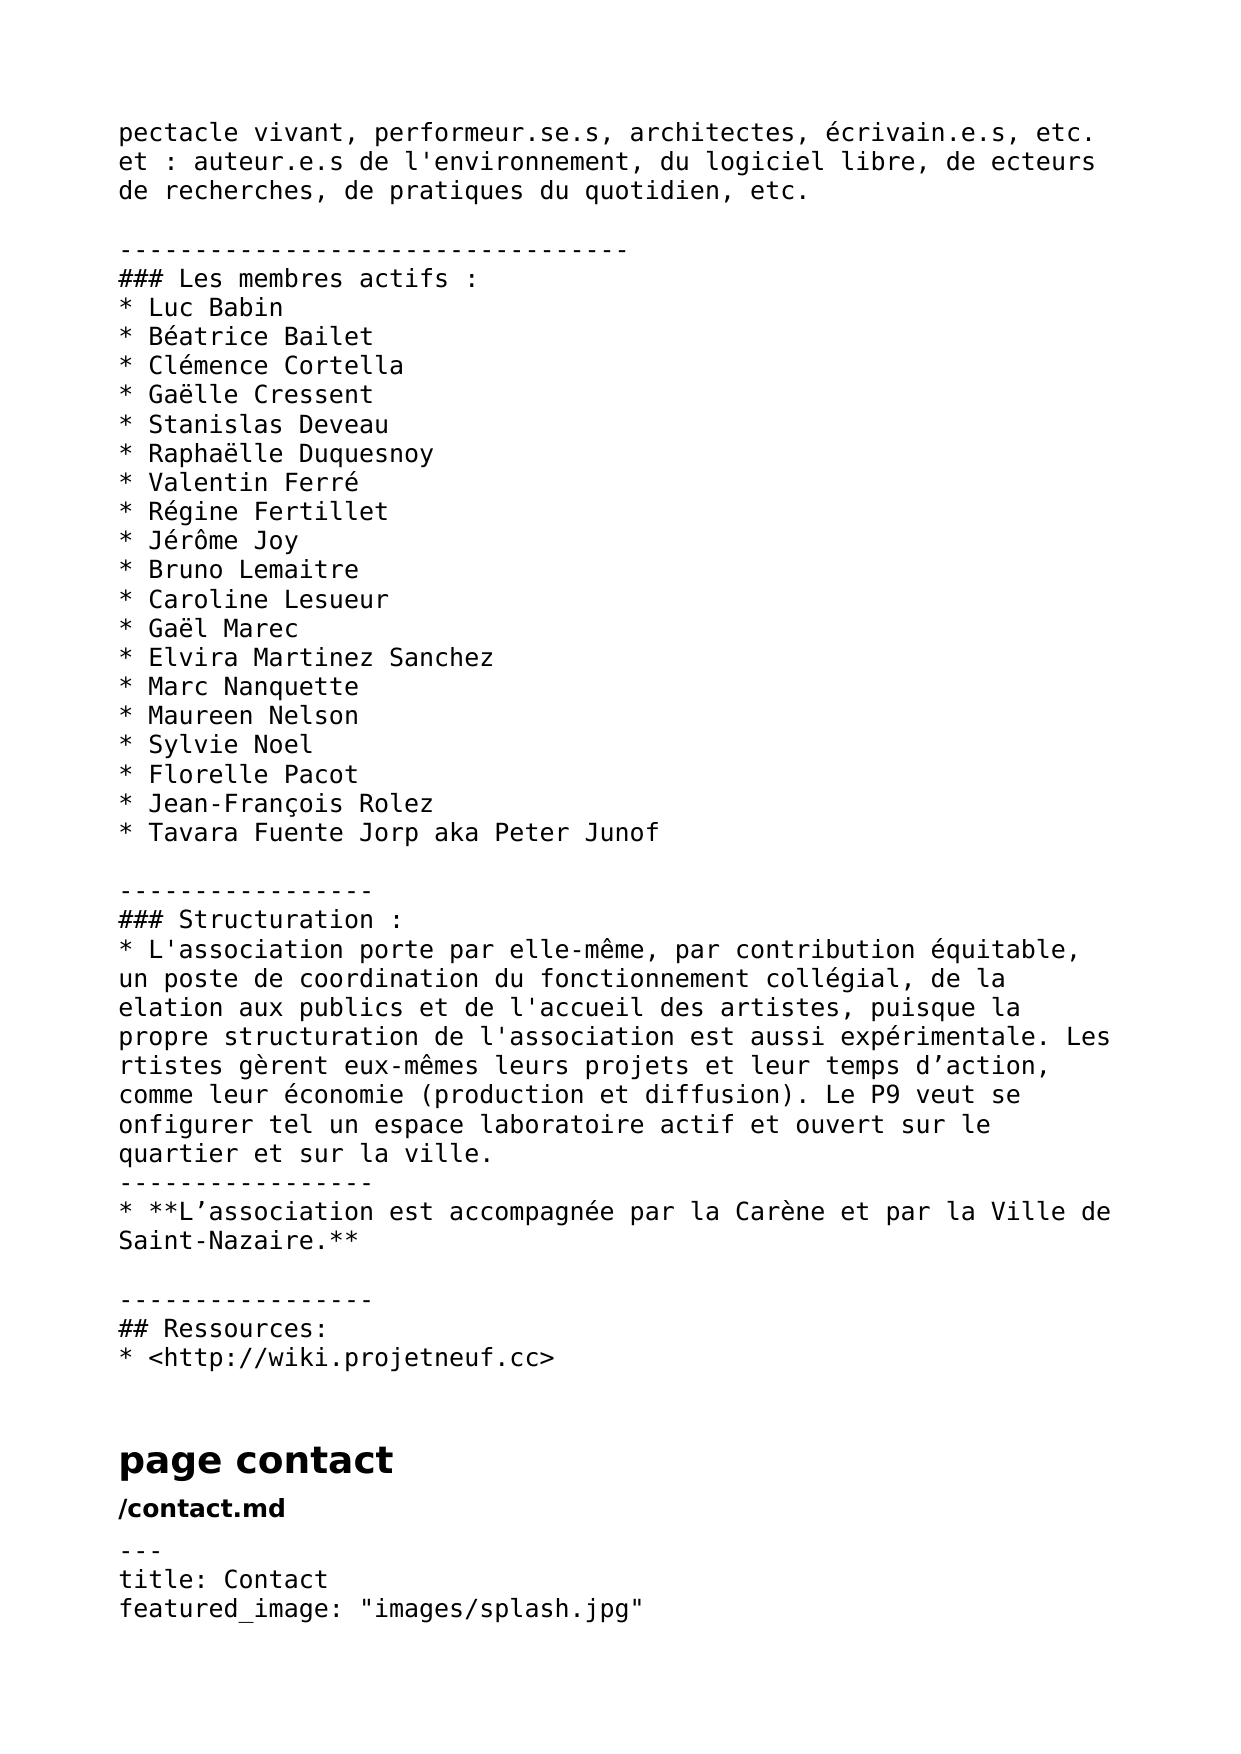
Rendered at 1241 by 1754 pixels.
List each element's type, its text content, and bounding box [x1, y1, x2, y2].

text --- title: Contact featured_image: "images/splash.jpg" [118, 1536, 1122, 1623]
subtitle page contact [118, 1438, 1122, 1482]
text /contact.md [118, 1494, 1122, 1523]
text pectacle vivant, performeur.se.s, architectes, écrivain.e.s, etc. et : auteur.e.s de l'environnement, du logiciel libre, de ecteurs de recherches, de pratiques du quotidien, etc. ---------------------------------- ### Les membres actifs : * Luc Babin * Béatrice Bailet * Clémence Cortella * Gaëlle Cressent * Stanislas Deveau * Raphaëlle Duquesnoy * Valentin Ferré * Régine Fertillet * Jérôme Joy * Bruno Lemaitre * Caroline Lesueur * Gaël Marec * Elvira Martinez Sanchez * Marc Nanquette * Maureen Nelson * Sylvie Noel * Florelle Pacot * Jean-François Rolez * Tavara Fuente Jorp aka Peter Junof ----------------- ### Structuration : * L'association porte par elle-même, par contribution équitable, un poste de coordination du fonctionnement collégial, de la elation aux publics et de l'accueil des artistes, puisque la propre structuration de l'association est aussi expérimentale. Les rtistes gèrent eux-mêmes leurs projets et leur temps d’action, comme leur économie (production et diffusion). Le P9 veut se onfigurer tel un espace laboratoire actif et ouvert sur le quartier et sur la ville. ----------------- * **L’association est accompagnée par la Carène et par la Ville de Saint-Nazaire.** ----------------- ## Ressources: * <http://wiki.projetneuf.cc> [118, 118, 1122, 1401]
